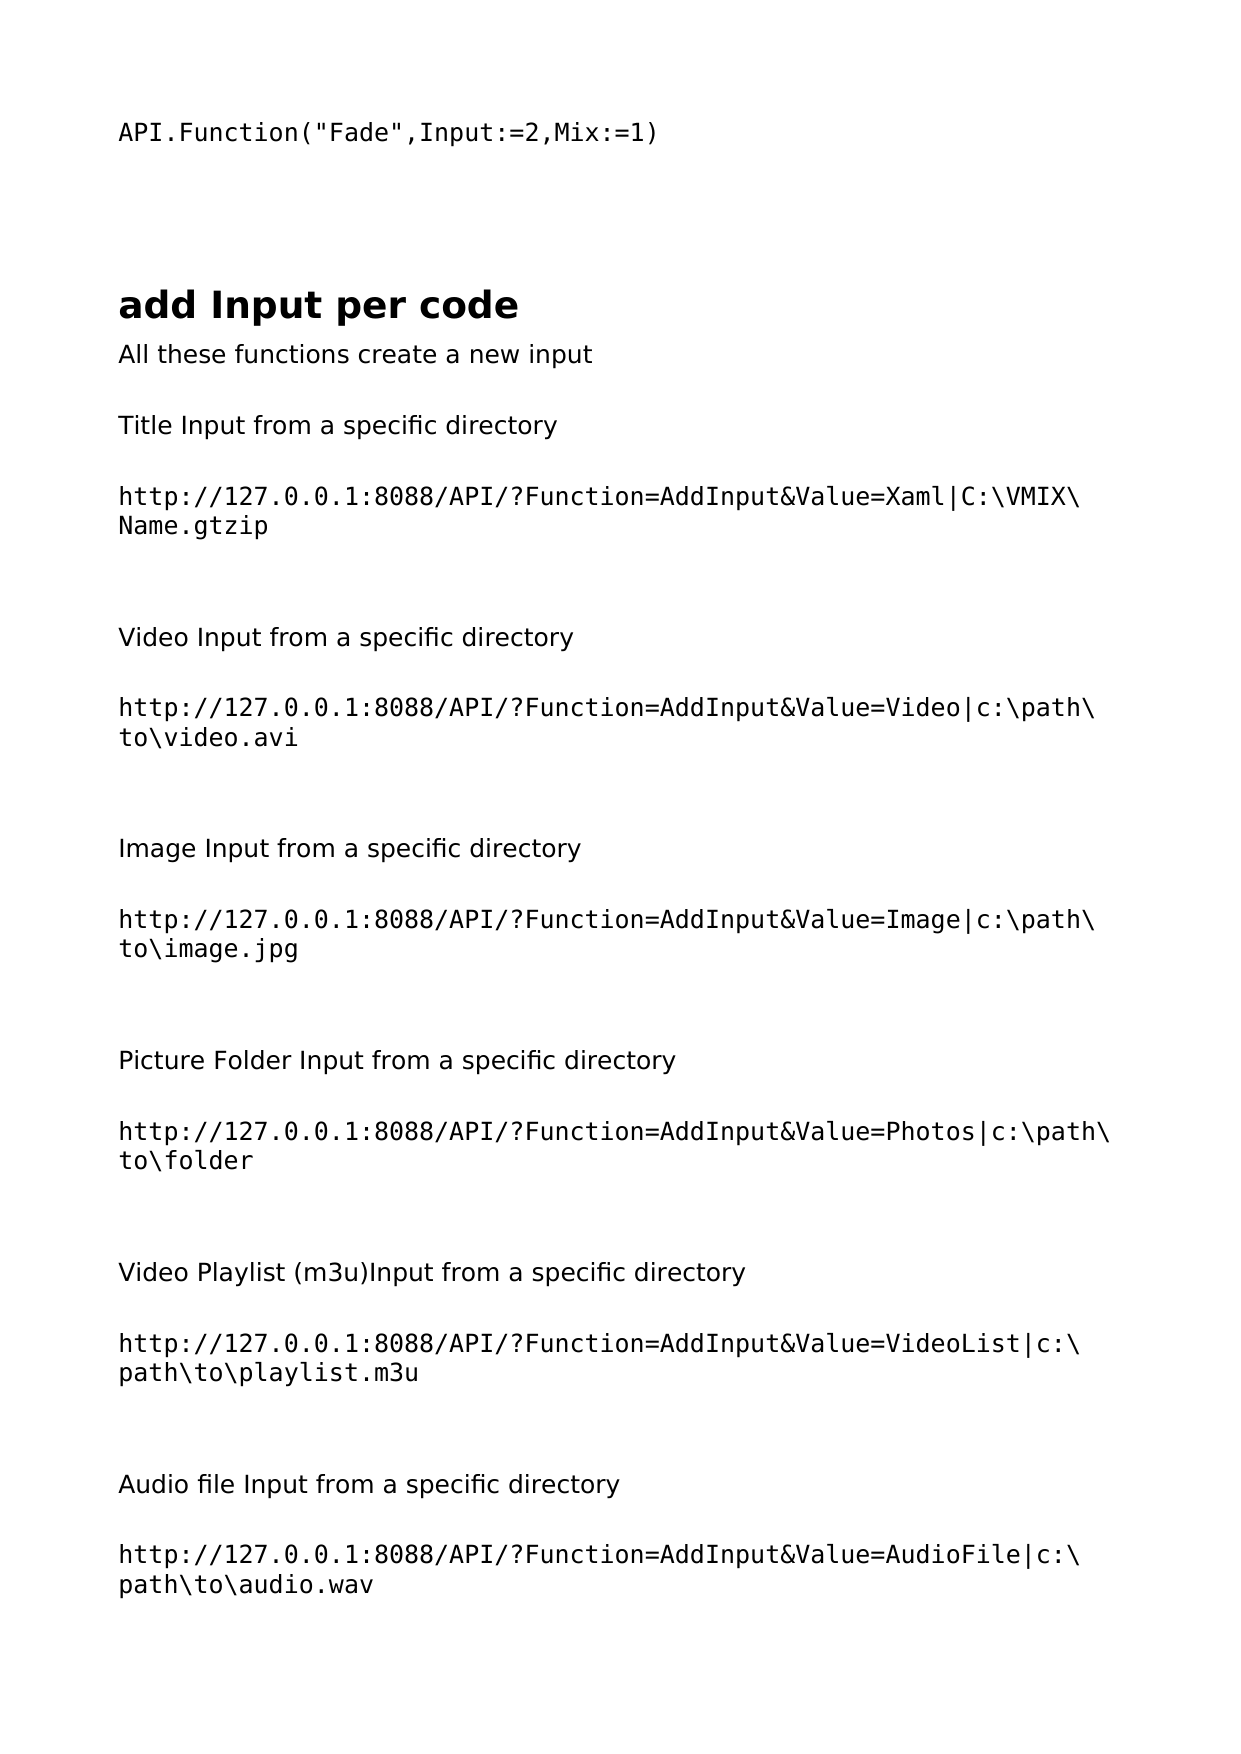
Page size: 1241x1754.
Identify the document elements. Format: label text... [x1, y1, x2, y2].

text Title Input from a specific directory [118, 411, 1122, 469]
subtitle add Input per code [118, 284, 1122, 328]
text All these functions create a new input [118, 340, 1122, 398]
text Image Input from a specific directory [118, 834, 1122, 893]
text http://127.0.0.1:8088/API/?Function=AddInput&Value=Video|c:\path\to\video.avi [118, 694, 1122, 752]
text Video Input from a specific directory [118, 623, 1122, 681]
text API.Function("Fade",Input:=2,Mix:=1) [118, 118, 1122, 147]
text http://127.0.0.1:8088/API/?Function=AddInput&Value=Photos|c:\path\to\folder [118, 1117, 1122, 1176]
text http://127.0.0.1:8088/API/?Function=AddInput&Value=AudioFile|c:\path\to\audio.wav [118, 1541, 1122, 1599]
text http://127.0.0.1:8088/API/?Function=AddInput&Value=Image|c:\path\to\image.jpg [118, 905, 1122, 964]
text Video Playlist (m3u)Input from a specific directory [118, 1258, 1122, 1316]
text http://127.0.0.1:8088/API/?Function=AddInput&Value=Xaml|C:\VMIX\Name.gtzip [118, 482, 1122, 540]
text Picture Folder Input from a specific directory [118, 1046, 1122, 1105]
text Audio file Input from a specific directory [118, 1470, 1122, 1528]
text http://127.0.0.1:8088/API/?Function=AddInput&Value=VideoList|c:\path\to\playlist.m3u [118, 1329, 1122, 1387]
